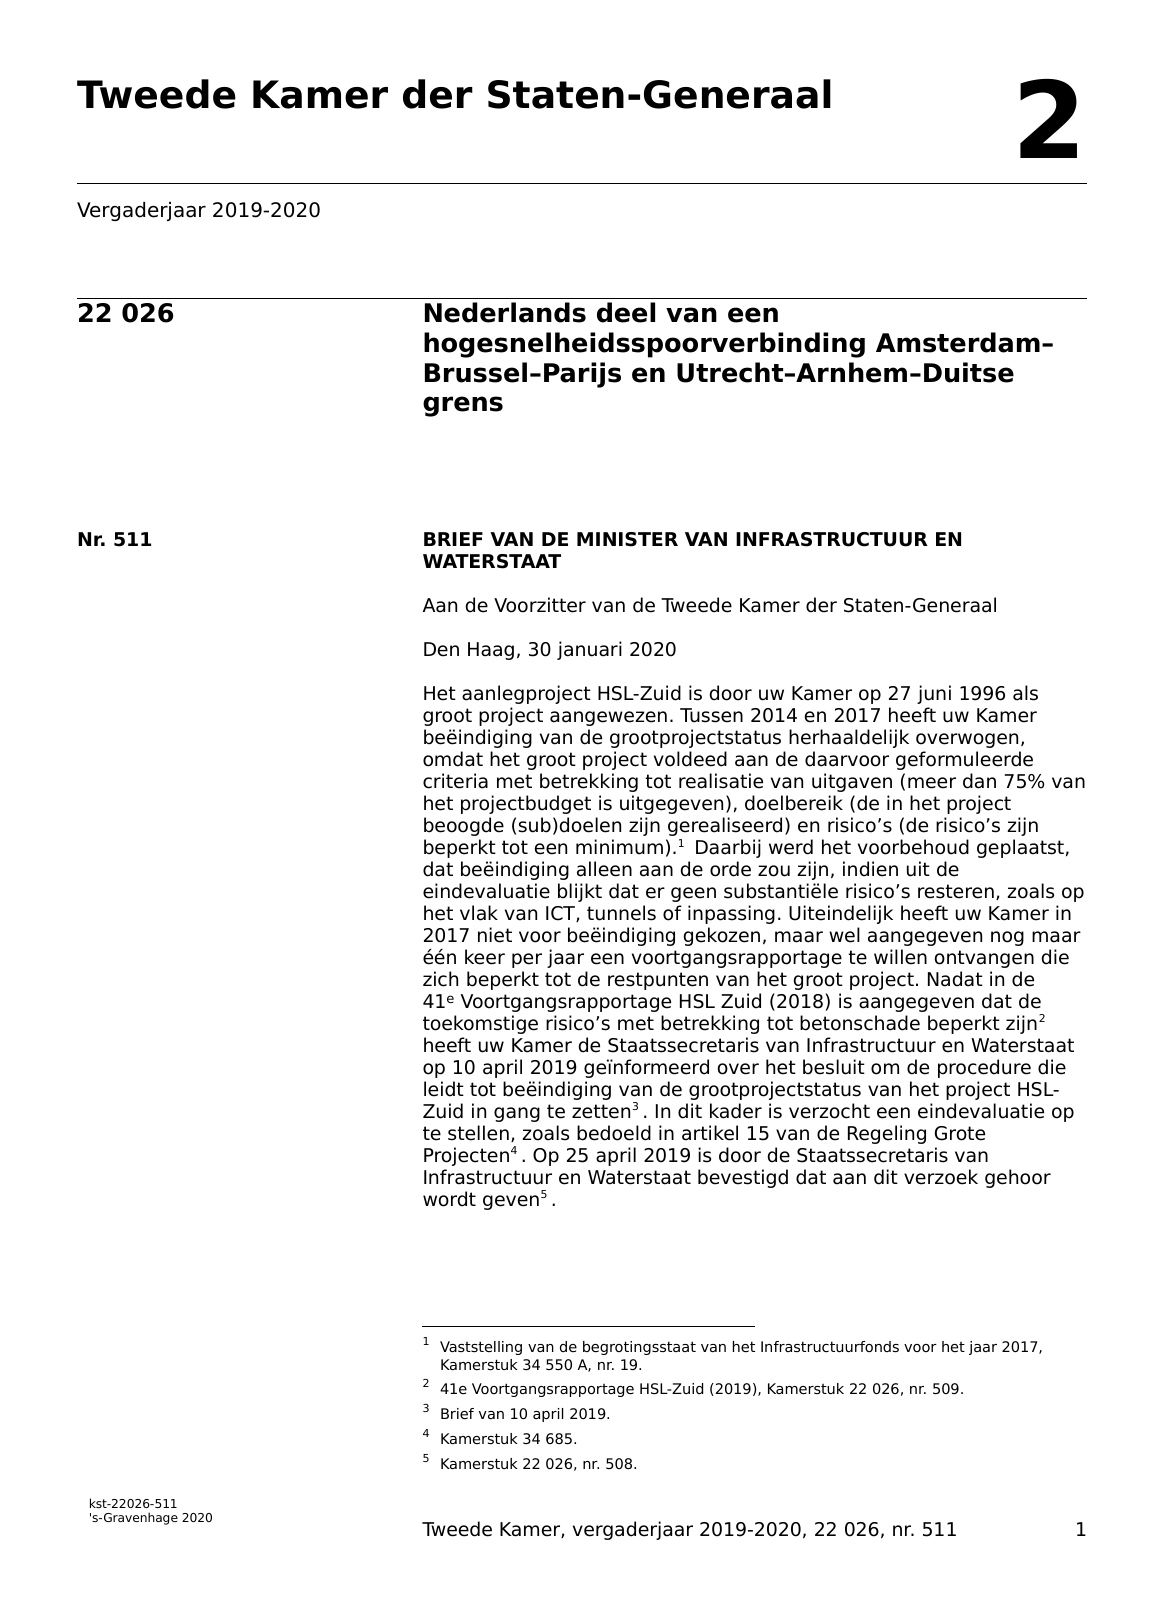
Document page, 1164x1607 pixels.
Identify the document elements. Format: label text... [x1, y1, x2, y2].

text Brief van 10 april 2019. [422, 1402, 1087, 1424]
text kst-22026-511 [88, 1497, 323, 1511]
text Vaststelling van de begrotingsstaat van het Infrastructuurfonds voor het jaar 2017, Kamerstuk 34 550 A, nr. 19. [422, 1335, 1087, 1374]
text Den Haag, 30 januari 2020 [422, 639, 1087, 661]
text 41e Voortgangsrapportage HSL-Zuid (2019), Kamerstuk 22 026, nr. 509. [422, 1377, 1087, 1399]
text 's-Gravenhage 2020 [88, 1511, 323, 1525]
table_header 2 [886, 59, 1087, 183]
subtitle 22 026 Nederlands deel van een hogesnelheidsspoorverbinding Amsterdam–Brussel–Parijs en Utrecht–Arnhem–Duitse grens [77, 299, 1087, 418]
table_cell Vergaderjaar 2019-2020 [77, 184, 1087, 298]
subtitle Nr. 511 BRIEF VAN DE MINISTER VAN INFRASTRUCTUUR EN WATERSTAAT [77, 529, 1087, 573]
text Kamerstuk 34 685. [422, 1427, 1087, 1449]
text Het aanlegproject HSL-Zuid is door uw Kamer op 27 juni 1996 als groot project aangewezen. Tussen 2014 en 2017 heeft uw Kamer beëindiging van de grootprojectstatus herhaaldelijk overwogen, omdat het groot project voldeed aan de daarvoor geformuleerde criteria met betrekking tot realisatie van uitgaven (meer dan 75% van het projectbudget is uitgegeven), doelbereik (de in het project beoogde (sub)doelen zijn gerealiseerd) en risico’s (de risico’s zijn beperkt tot een minimum). Daarbij werd het voorbehoud geplaatst, dat beëindiging alleen aan de orde zou zijn, indien uit de eindevaluatie blijkt dat er geen substantiële risico’s resteren, zoals op het vlak van ICT, tunnels of inpassing. Uiteindelijk heeft uw Kamer in 2017 niet voor beëindiging gekozen, maar wel aangegeven nog maar één keer per jaar een voortgangsrapportage te willen ontvangen die zich beperkt tot de restpunten van het groot project. Nadat in de 41e Voortgangsrapportage HSL Zuid (2018) is aangegeven dat de toekomstige risico’s met betrekking tot betonschade beperkt zijn heeft uw Kamer de Staatssecretaris van Infrastructuur en Waterstaat op 10 april 2019 geïnformeerd over het besluit om de procedure die leidt tot beëindiging van de grootprojectstatus van het project HSL-Zuid in gang te zetten. In dit kader is verzocht een eindevaluatie op te stellen, zoals bedoeld in artikel 15 van de Regeling Grote Projecten. Op 25 april 2019 is door de Staatssecretaris van Infrastructuur en Waterstaat bevestigd dat aan dit verzoek gehoor wordt geven. [422, 683, 1087, 1211]
text Aan de Voorzitter van de Tweede Kamer der Staten-Generaal [422, 595, 1087, 617]
table_header Tweede Kamer der Staten-Generaal [77, 59, 886, 183]
text Kamerstuk 22 026, nr. 508. [422, 1452, 1087, 1474]
